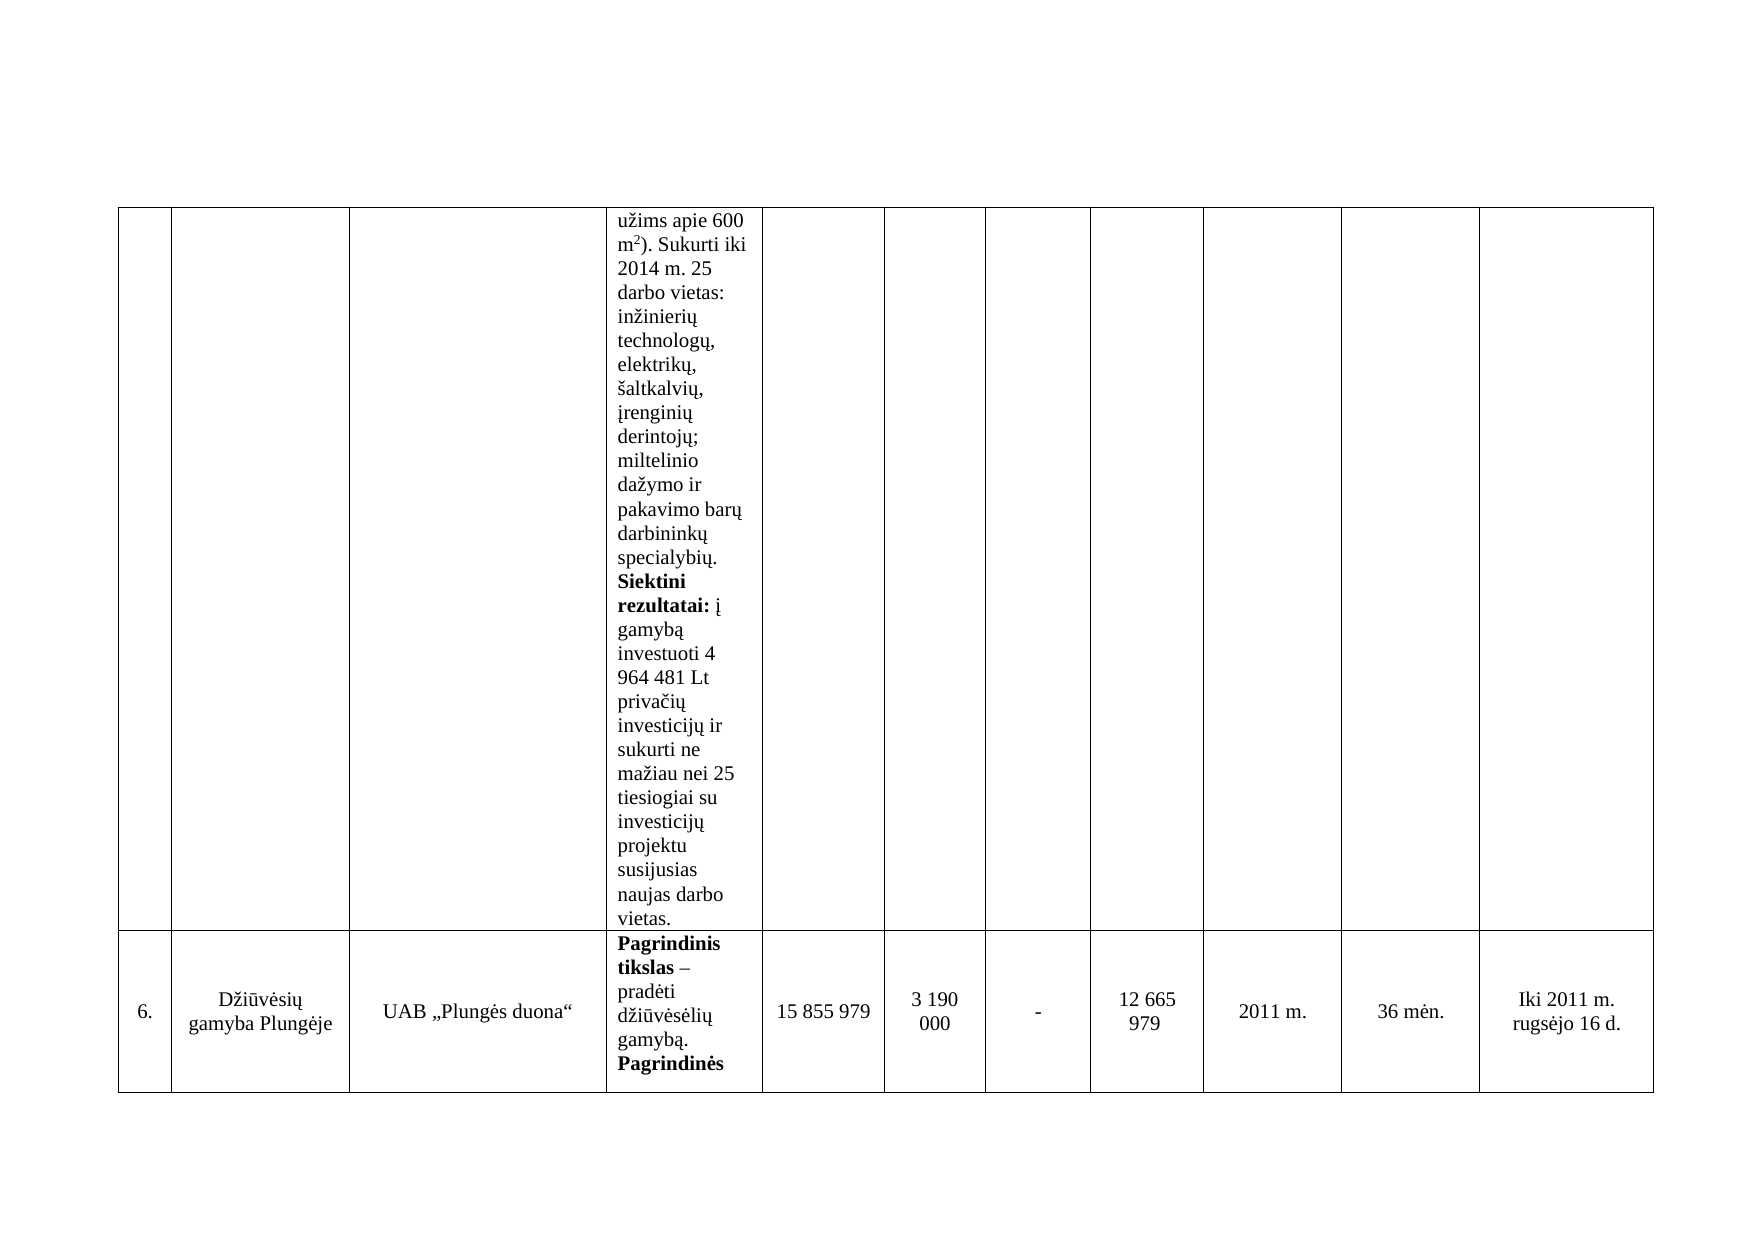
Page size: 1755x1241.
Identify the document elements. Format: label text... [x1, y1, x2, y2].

table_cell 15 855 979 [763, 931, 884, 1092]
table_cell UAB „Plungės duona“ [350, 931, 606, 1092]
table_cell [1480, 208, 1653, 929]
table_cell [1342, 208, 1479, 929]
table_cell Džiūvėsių gamyba Plungėje [172, 931, 349, 1092]
table_cell 2011 m. [1204, 931, 1341, 1092]
table_cell Pagrindinis tikslas – pradėti džiūvėsėlių gamybą. Pagrindinės [607, 931, 762, 1092]
table_cell [885, 208, 985, 929]
table_cell Iki 2011 m. rugsėjo 16 d. [1480, 931, 1653, 1092]
table_cell [172, 208, 349, 929]
table_cell [119, 208, 171, 929]
table_cell [763, 208, 884, 929]
table_cell - [986, 931, 1090, 1092]
table_cell 12 665 979 [1091, 931, 1203, 1092]
table_cell 6. [119, 931, 171, 1092]
table_cell 3 190 000 [885, 931, 985, 1092]
table_cell [1204, 208, 1341, 929]
table_cell užims apie 600 m2). Sukurti iki 2014 m. 25 darbo vietas: inžinierių technologų, elektrikų, šaltkalvių, įrenginių derintojų; miltelinio dažymo ir pakavimo barų darbininkų specialybių. Siektini rezultatai: į gamybą investuoti 4 964 481 Lt privačių investicijų ir sukurti ne mažiau nei 25 tiesiogiai su investicijų projektu susijusias naujas darbo vietas. [607, 208, 762, 929]
table_cell [350, 208, 606, 929]
table_cell [1091, 208, 1203, 929]
table_cell - [986, 208, 1090, 929]
table_cell 36 mėn. [1342, 931, 1479, 1092]
